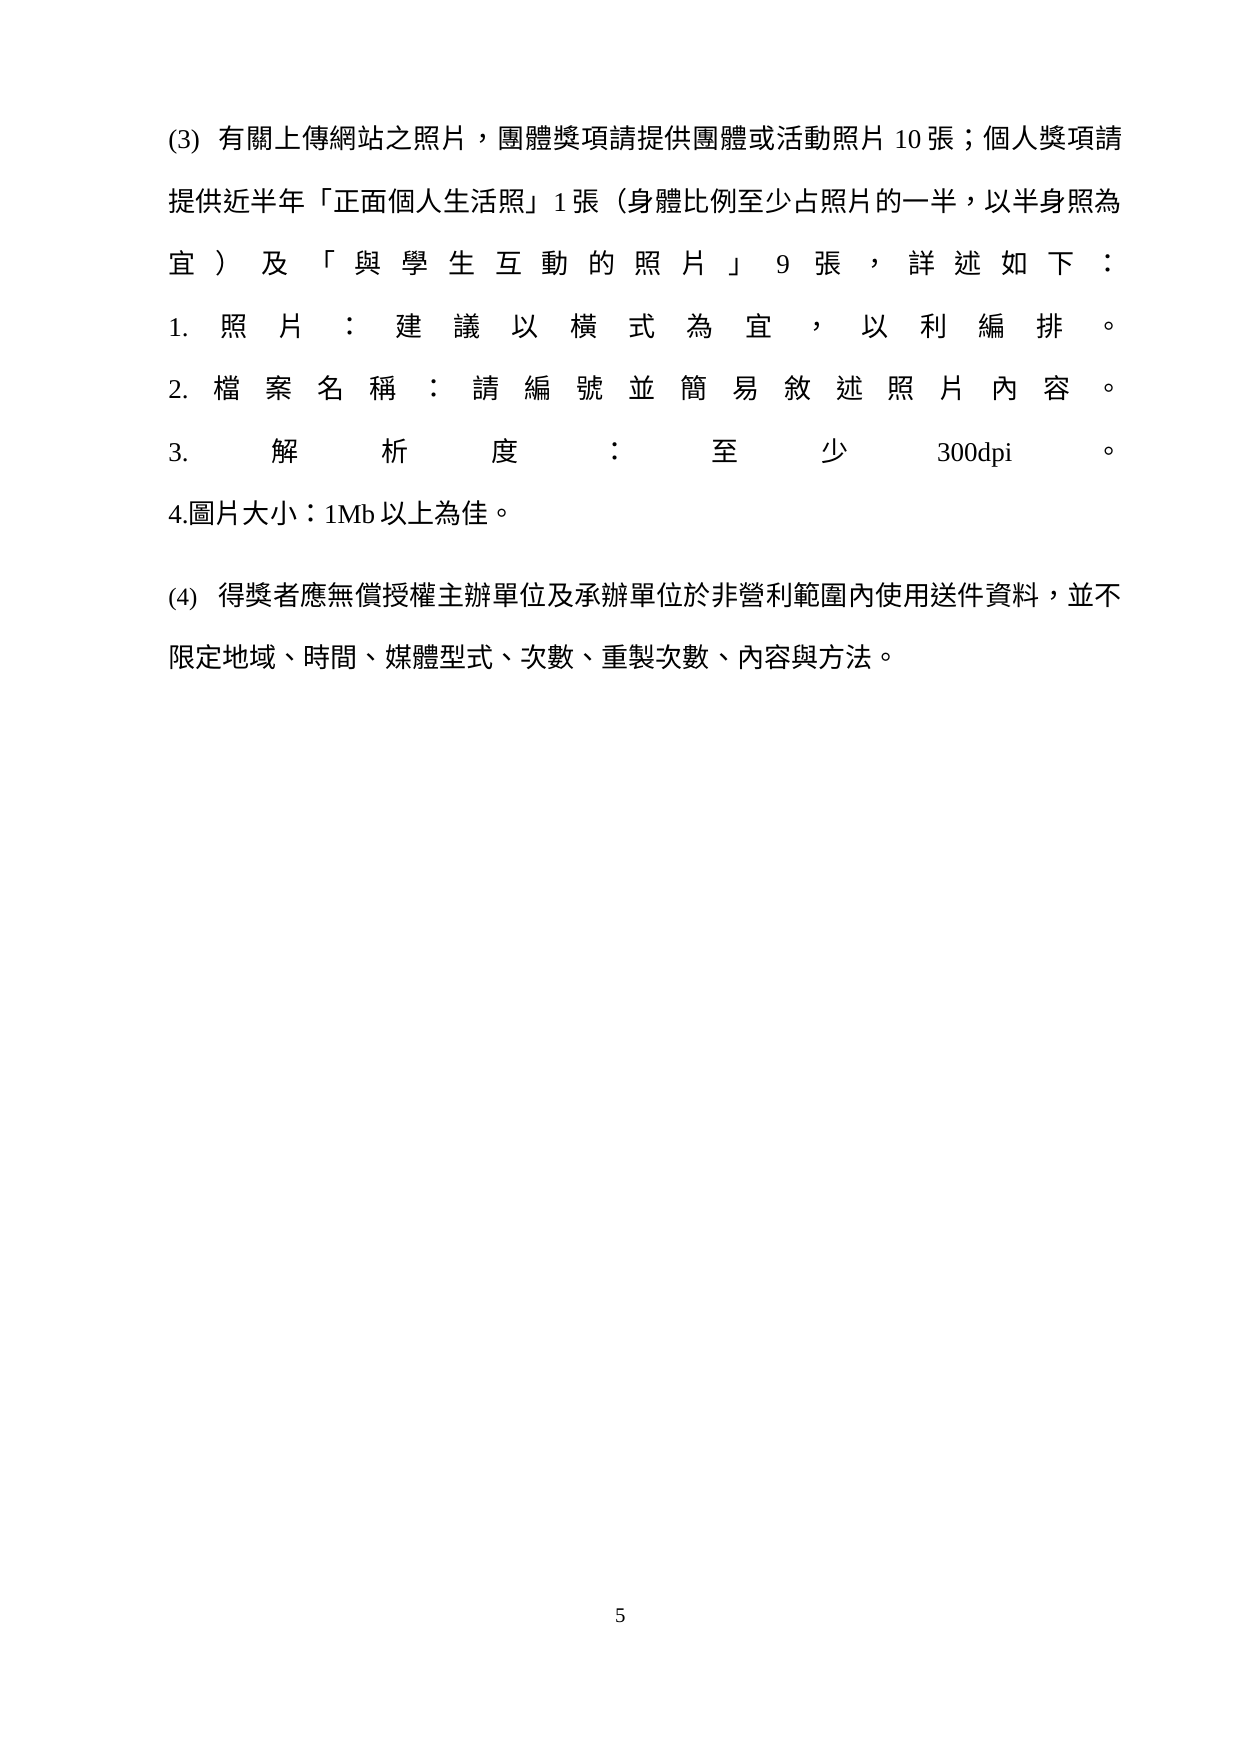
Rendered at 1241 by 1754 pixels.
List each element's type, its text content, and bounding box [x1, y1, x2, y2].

list 有關上傳網站之照片，團體獎項請提供團體或活動照片10張；個人獎項請提供近半年「正面個人生活照」1張（身體比例至少占照片的一半，以半身照為宜）及「與學生互動的照片」9張，詳述如下： 1.照片：建議以橫式為宜，以利編排。 2.檔案名稱：請編號並簡易敘述照片內容。 3.解析度：至少300dpi。 4.圖片大小：1Mb以上為佳。 [168, 96, 1122, 533]
list 得獎者應無償授權主辦單位及承辦單位於非營利範圍內使用送件資料，並不限定地域、時間、媒體型式、次數、重製次數、內容與方法。 [168, 552, 1122, 677]
